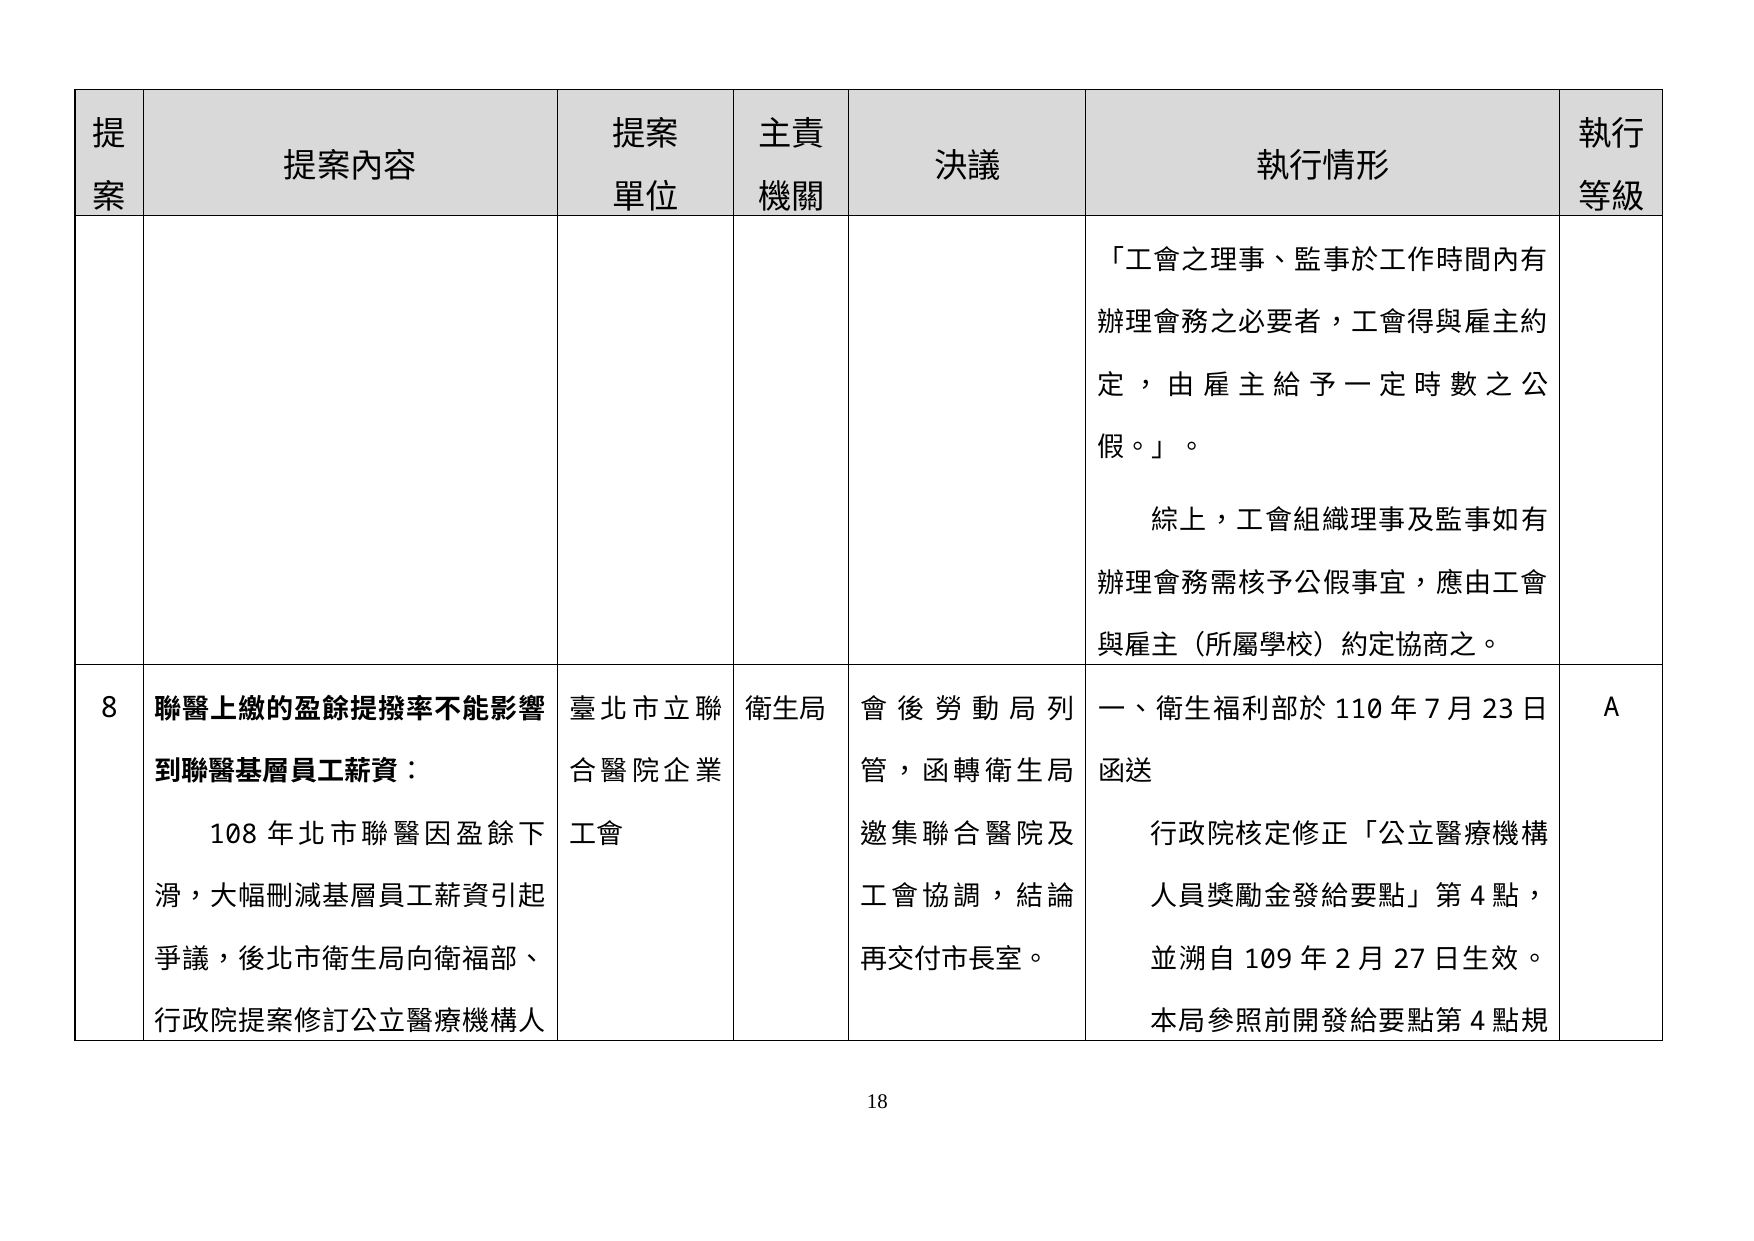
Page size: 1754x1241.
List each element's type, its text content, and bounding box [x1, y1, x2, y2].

table_cell 衛生局 [734, 665, 848, 1040]
table_cell [558, 216, 733, 664]
table_header 決議 [849, 90, 1085, 215]
table_cell 8 [76, 665, 143, 1040]
table_cell 一、衛生福利部於110年7月23日函送 行政院核定修正「公立醫療機構人員獎勵金發給要點」第4點，並溯自109年2月27日生效。本局參照前開發給要點第4點規 [1086, 665, 1559, 1040]
table_header 提案 單位 [558, 90, 733, 215]
table_cell 臺北市立聯合醫院企業工會 [558, 665, 733, 1040]
table_header 主責 機關 [734, 90, 848, 215]
table_cell [1560, 216, 1662, 664]
table_header 執行情形 [1086, 90, 1559, 215]
table_header 執行等級 [1560, 90, 1662, 215]
table_cell 「工會之理事、監事於工作時間內有辦理會務之必要者，工會得與雇主約定，由雇主給予一定時數之公假。」。 綜上，工會組織理事及監事如有辦理會務需核予公假事宜，應由工會與雇主（所屬學校）約定協商之。 [1086, 216, 1559, 664]
table_cell A [1560, 665, 1662, 1040]
table_cell [76, 216, 143, 664]
table_cell 聯醫上繳的盈餘提撥率不能影響到聯醫基層員工薪資： 108年北市聯醫因盈餘下滑，大幅刪減基層員工薪資引起爭議，後北市衛生局向衛福部、行政院提案修訂公立醫療機構人 [144, 665, 557, 1040]
table_header 提案內容 [144, 90, 557, 215]
table_cell [144, 216, 557, 664]
table_cell [734, 216, 848, 664]
table_cell [849, 216, 1085, 664]
table_cell 會後勞動局列管，函轉衛生局邀集聯合醫院及工會協調，結論再交付市長室。 [849, 665, 1085, 1040]
table_header 提案 [76, 90, 143, 215]
